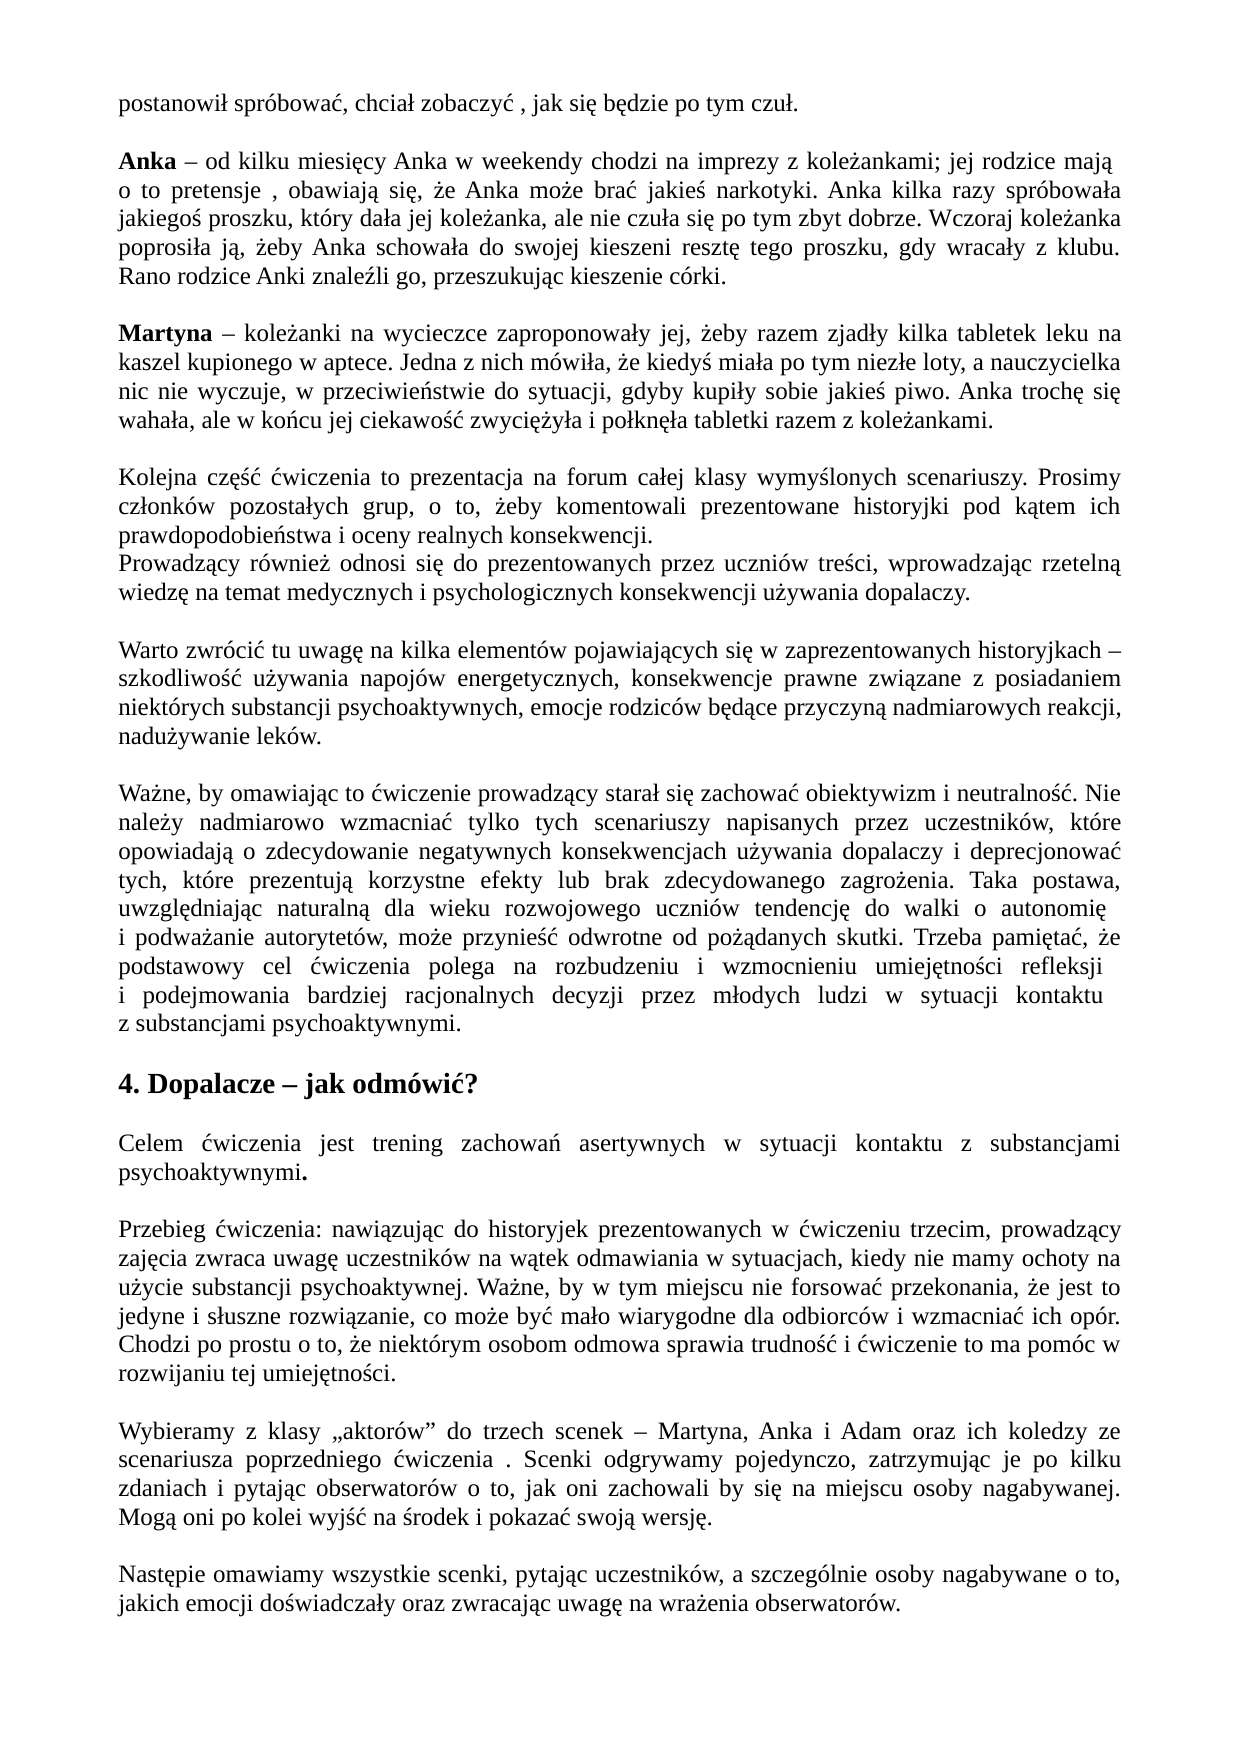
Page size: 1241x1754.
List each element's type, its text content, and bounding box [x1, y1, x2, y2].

text Anka – od kilku miesięcy Anka w weekendy chodzi na imprezy z koleżankami; jej rodzice mają o to pretensje , obawiają się, że Anka może brać jakieś narkotyki. Anka kilka razy spróbowała jakiegoś proszku, który dała jej koleżanka, ale nie czuła się po tym zbyt dobrze. Wczoraj koleżanka poprosiła ją, żeby Anka schowała do swojej kieszeni resztę tego proszku, gdy wracały z klubu. Rano rodzice Anki znaleźli go, przeszukując kieszenie córki. [118, 146, 1122, 290]
text Warto zwrócić tu uwagę na kilka elementów pojawiających się w zaprezentowanych historyjkach – szkodliwość używania napojów energetycznych, konsekwencje prawne związane z posiadaniem niektórych substancji psychoaktywnych, emocje rodziców będące przyczyną nadmiarowych reakcji, nadużywanie leków. [118, 635, 1122, 750]
text postanowił spróbować, chciał zobaczyć , jak się będzie po tym czuł. [118, 88, 1122, 117]
text Wybieramy z klasy „aktorów” do trzech scenek – Martyna, Anka i Adam oraz ich koledzy ze scenariusza poprzedniego ćwiczenia . Scenki odgrywamy pojedynczo, zatrzymując je po kilku zdaniach i pytając obserwatorów o to, jak oni zachowali by się na miejscu osoby nagabywanej. Mogą oni po kolei wyjść na środek i pokazać swoją wersję. [118, 1416, 1122, 1531]
text Przebieg ćwiczenia: nawiązując do historyjek prezentowanych w ćwiczeniu trzecim, prowadzący zajęcia zwraca uwagę uczestników na wątek odmawiania w sytuacjach, kiedy nie mamy ochoty na użycie substancji psychoaktywnej. Ważne, by w tym miejscu nie forsować przekonania, że jest to jedyne i słuszne rozwiązanie, co może być mało wiarygodne dla odbiorców i wzmacniać ich opór. Chodzi po prostu o to, że niektórym osobom odmowa sprawia trudność i ćwiczenie to ma pomóc w rozwijaniu tej umiejętności. [118, 1214, 1122, 1387]
text Następie omawiamy wszystkie scenki, pytając uczestników, a szczególnie osoby nagabywane o to, jakich emocji doświadczały oraz zwracając uwagę na wrażenia obserwatorów. [118, 1559, 1122, 1617]
text Prowadzący również odnosi się do prezentowanych przez uczniów treści, wprowadzając rzetelną wiedzę na temat medycznych i psychologicznych konsekwencji używania dopalaczy. [118, 548, 1122, 606]
text Ważne, by omawiając to ćwiczenie prowadzący starał się zachować obiektywizm i neutralność. Nie należy nadmiarowo wzmacniać tylko tych scenariuszy napisanych przez uczestników, które opowiadają o zdecydowanie negatywnych konsekwencjach używania dopalaczy i deprecjonować tych, które prezentują korzystne efekty lub brak zdecydowanego zagrożenia. Taka postawa, uwzględniając naturalną dla wieku rozwojowego uczniów tendencję do walki o autonomię i podważanie autorytetów, może przynieść odwrotne od pożądanych skutki. Trzeba pamiętać, że podstawowy cel ćwiczenia polega na rozbudzeniu i wzmocnieniu umiejętności refleksji i podejmowania bardziej racjonalnych decyzji przez młodych ludzi w sytuacji kontaktu z substancjami psychoaktywnymi. [118, 778, 1122, 1037]
text 4. Dopalacze – jak odmówić? [118, 1066, 1122, 1099]
text Celem ćwiczenia jest trening zachowań asertywnych w sytuacji kontaktu z substancjami psychoaktywnymi. [118, 1128, 1122, 1186]
text Kolejna część ćwiczenia to prezentacja na forum całej klasy wymyślonych scenariuszy. Prosimy członków pozostałych grup, o to, żeby komentowali prezentowane historyjki pod kątem ich prawdopodobieństwa i oceny realnych konsekwencji. [118, 462, 1122, 548]
text Martyna – koleżanki na wycieczce zaproponowały jej, żeby razem zjadły kilka tabletek leku na kaszel kupionego w aptece. Jedna z nich mówiła, że kiedyś miała po tym niezłe loty, a nauczycielka nic nie wyczuje, w przeciwieństwie do sytuacji, gdyby kupiły sobie jakieś piwo. Anka trochę się wahała, ale w końcu jej ciekawość zwyciężyła i połknęła tabletki razem z koleżankami. [118, 318, 1122, 433]
